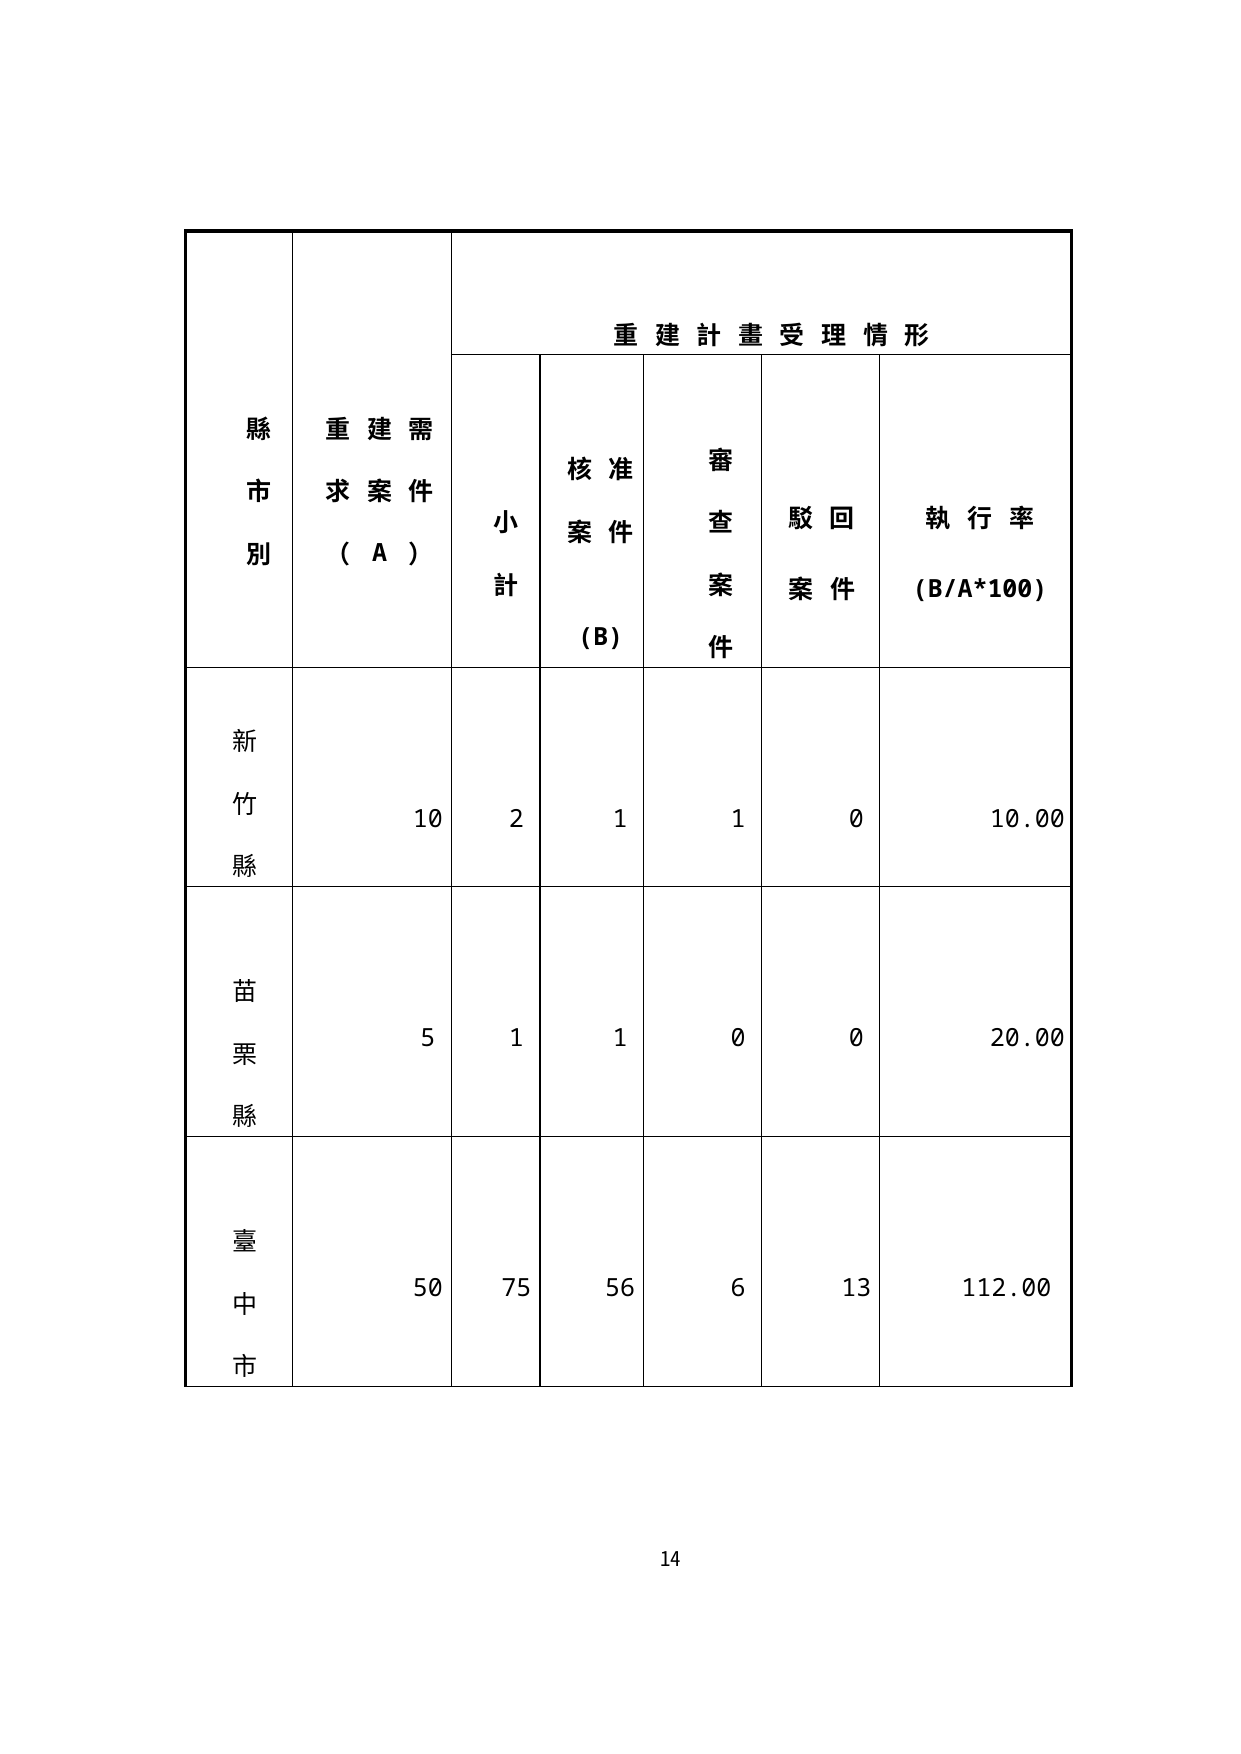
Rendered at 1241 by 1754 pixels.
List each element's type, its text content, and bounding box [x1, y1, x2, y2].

table_cell 0 [762, 668, 879, 886]
table_cell 臺中市 [187, 1137, 292, 1386]
table_cell 10 [293, 668, 451, 886]
table_cell 執行率 (B/A*100) [880, 355, 1070, 667]
table_cell 新竹縣 [187, 668, 292, 886]
table_cell 苗栗縣 [187, 887, 292, 1136]
table_cell 0 [762, 887, 879, 1136]
table_cell 5 [293, 887, 451, 1136]
table_cell 6 [644, 1137, 761, 1386]
table_cell 56 [541, 1137, 643, 1386]
table_cell 核准案件 (B) [541, 355, 643, 667]
table_cell 20.00 [880, 887, 1070, 1136]
table_header 縣市別 [187, 233, 292, 667]
table_cell 駁回 案件 [762, 355, 879, 667]
table_cell 0 [644, 887, 761, 1136]
table_cell 審查 案件 [644, 355, 761, 667]
table_cell 1 [541, 668, 643, 886]
table_header 重建需求案件（A） [293, 233, 451, 667]
table_cell 1 [644, 668, 761, 886]
table_header 重建計畫受理情形 [452, 233, 1070, 354]
table_cell 1 [452, 887, 539, 1136]
table_cell 112.00 [880, 1137, 1070, 1386]
table_cell 50 [293, 1137, 451, 1386]
table_cell 13 [762, 1137, 879, 1386]
table_cell 10.00 [880, 668, 1070, 886]
table_cell 75 [452, 1137, 539, 1386]
table_cell 小計 [452, 355, 539, 667]
table_cell 1 [541, 887, 643, 1136]
table_cell 2 [452, 668, 539, 886]
